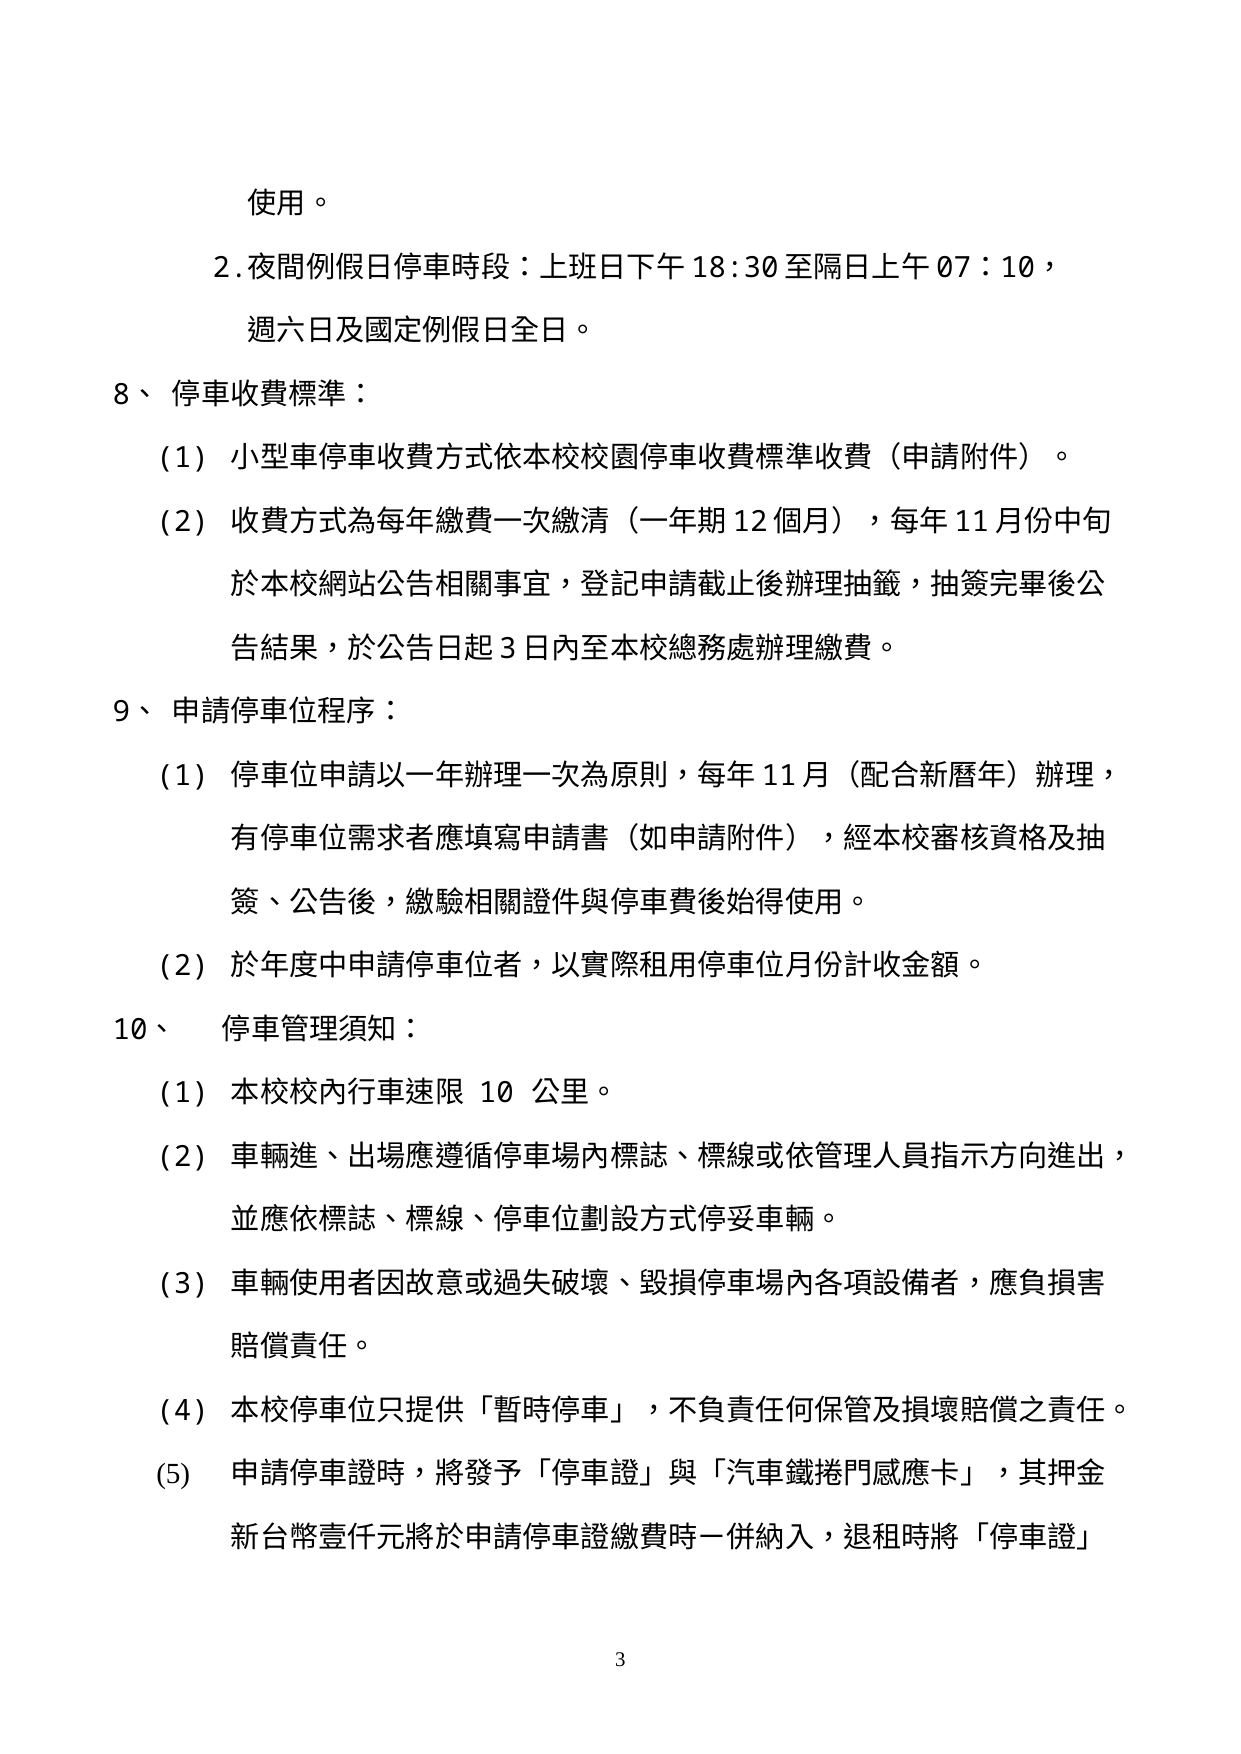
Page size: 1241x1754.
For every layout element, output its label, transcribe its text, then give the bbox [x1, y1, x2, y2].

list 於年度中申請停車位者，以實際租用停車位月份計收金額。 [156, 942, 1128, 984]
list 申請停車位程序： [112, 688, 1128, 730]
text 使用。 [212, 179, 1128, 222]
list 停車管理須知： [112, 1005, 1128, 1048]
text 2.夜間例假日停車時段：上班日下午18:30至隔日上午07：10， 週六日及國定例假日全日。 [212, 243, 1128, 349]
list 本校校內行車速限 10 公里。 [156, 1069, 1128, 1111]
list 車輛使用者因故意或過失破壞、毀損停車場內各項設備者，應負損害賠償責任。 [156, 1259, 1128, 1365]
list 申請停車證時，將發予「停車證」與「汽車鐵捲門感應卡」，其押金新台幣壹仟元將於申請停車證繳費時ㄧ併納入，退租時將「停車證」 [156, 1450, 1128, 1556]
list 本校停車位只提供「暫時停車」，不負責任何保管及損壞賠償之責任。 [156, 1386, 1128, 1429]
list 停車收費標準： [112, 370, 1128, 413]
list 車輛進、出場應遵循停車場內標誌、標線或依管理人員指示方向進出，並應依標誌、標線、停車位劃設方式停妥車輛。 [156, 1132, 1128, 1238]
list 小型車停車收費方式依本校校園停車收費標準收費（申請附件）。 [156, 434, 1128, 476]
list 收費方式為每年繳費一次繳清（一年期12個月），每年11月份中旬於本校網站公告相關事宜，登記申請截止後辦理抽籤，抽簽完畢後公告結果，於公告日起3日內至本校總務處辦理繳費。 [156, 497, 1128, 667]
list 停車位申請以一年辦理一次為原則，每年11月（配合新曆年）辦理，有停車位需求者應填寫申請書（如申請附件），經本校審核資格及抽簽、公告後，繳驗相關證件與停車費後始得使用。 [156, 751, 1128, 921]
